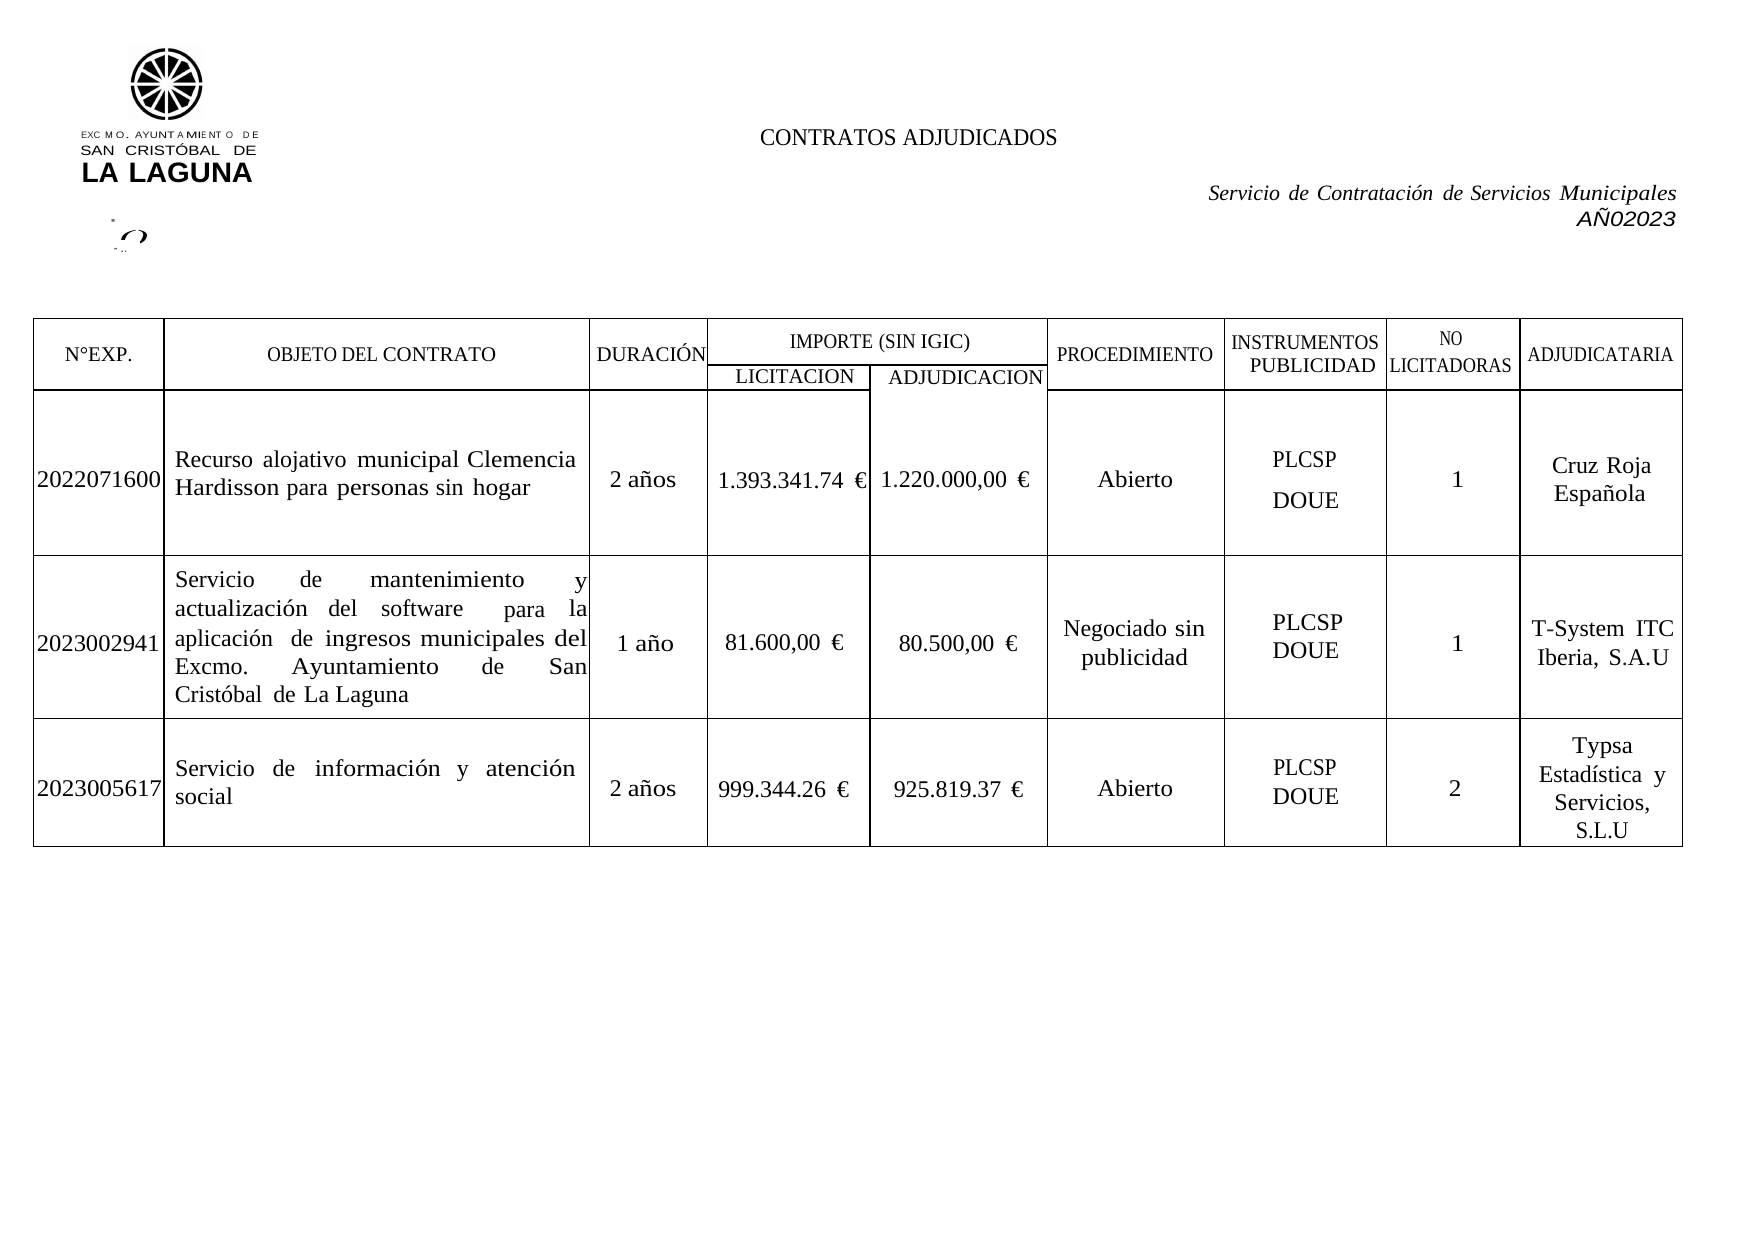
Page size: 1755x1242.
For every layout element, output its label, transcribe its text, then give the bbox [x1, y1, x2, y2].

table_cell 2 años [590, 719, 707, 846]
table_cell Negociado sin publicidad [1048, 556, 1224, 717]
table_cell LICITACION [708, 366, 869, 389]
table_cell T-System ITC Iberia, S.A.U [1521, 556, 1682, 717]
table_cell Servicio de mantenimiento y actualización del software para la aplicación de ingresos municipales del Excmo. Ayuntamiento de San Cristóbal de La Laguna [165, 556, 589, 717]
table_cell PLCSP DOUE [1225, 391, 1386, 555]
table_cell 2023005617 [34, 719, 163, 846]
table_cell Abierto [1048, 719, 1224, 846]
table_header INSTRUMENTOS PUBLICIDAD [1225, 319, 1386, 389]
table_cell PLCSP DOUE [1225, 719, 1386, 846]
table_cell 1 año [590, 556, 707, 717]
table_header IMPORTE (SIN IGIC) [708, 319, 1047, 364]
table_cell Typsa Estadística y Servicios, S.L.U [1521, 719, 1682, 846]
table_cell 81.600,00 € [708, 556, 869, 717]
table_cell Abierto [1048, 391, 1224, 555]
table_header NO LICITADORAS [1387, 319, 1519, 389]
table_cell 1.393.341.74 € [708, 391, 869, 555]
table_cell 2 años [590, 391, 707, 555]
table_header N°EXP. [34, 319, 163, 389]
table_cell 1 [1387, 556, 1519, 717]
table_cell 1 [1387, 391, 1519, 555]
table_cell Cruz Roja Española [1521, 391, 1682, 555]
table_cell Servicio de información y atención social [165, 719, 589, 846]
table_cell 2 [1387, 719, 1519, 846]
table_cell 80.500,00 € [871, 556, 1047, 717]
table_header OBJETO DEL CONTRATO [165, 319, 589, 389]
table_header PROCEDIMIENTO [1048, 319, 1224, 389]
table_header DURACIÓN [590, 319, 707, 389]
table_cell ADJUDICACION 1.220.000,00 € [871, 366, 1047, 555]
table_cell 999.344.26 € [708, 719, 869, 846]
table_cell PLCSP DOUE [1225, 556, 1386, 717]
table_header ADJUDICATARIA [1521, 319, 1682, 389]
table_cell 2023002941 [34, 556, 163, 717]
table_cell 2022071600 [34, 391, 163, 555]
table_cell 925.819.37 € [871, 719, 1047, 846]
table_cell Recurso alojativo municipal Clemencia Hardisson para personas sin hogar [165, 391, 589, 555]
